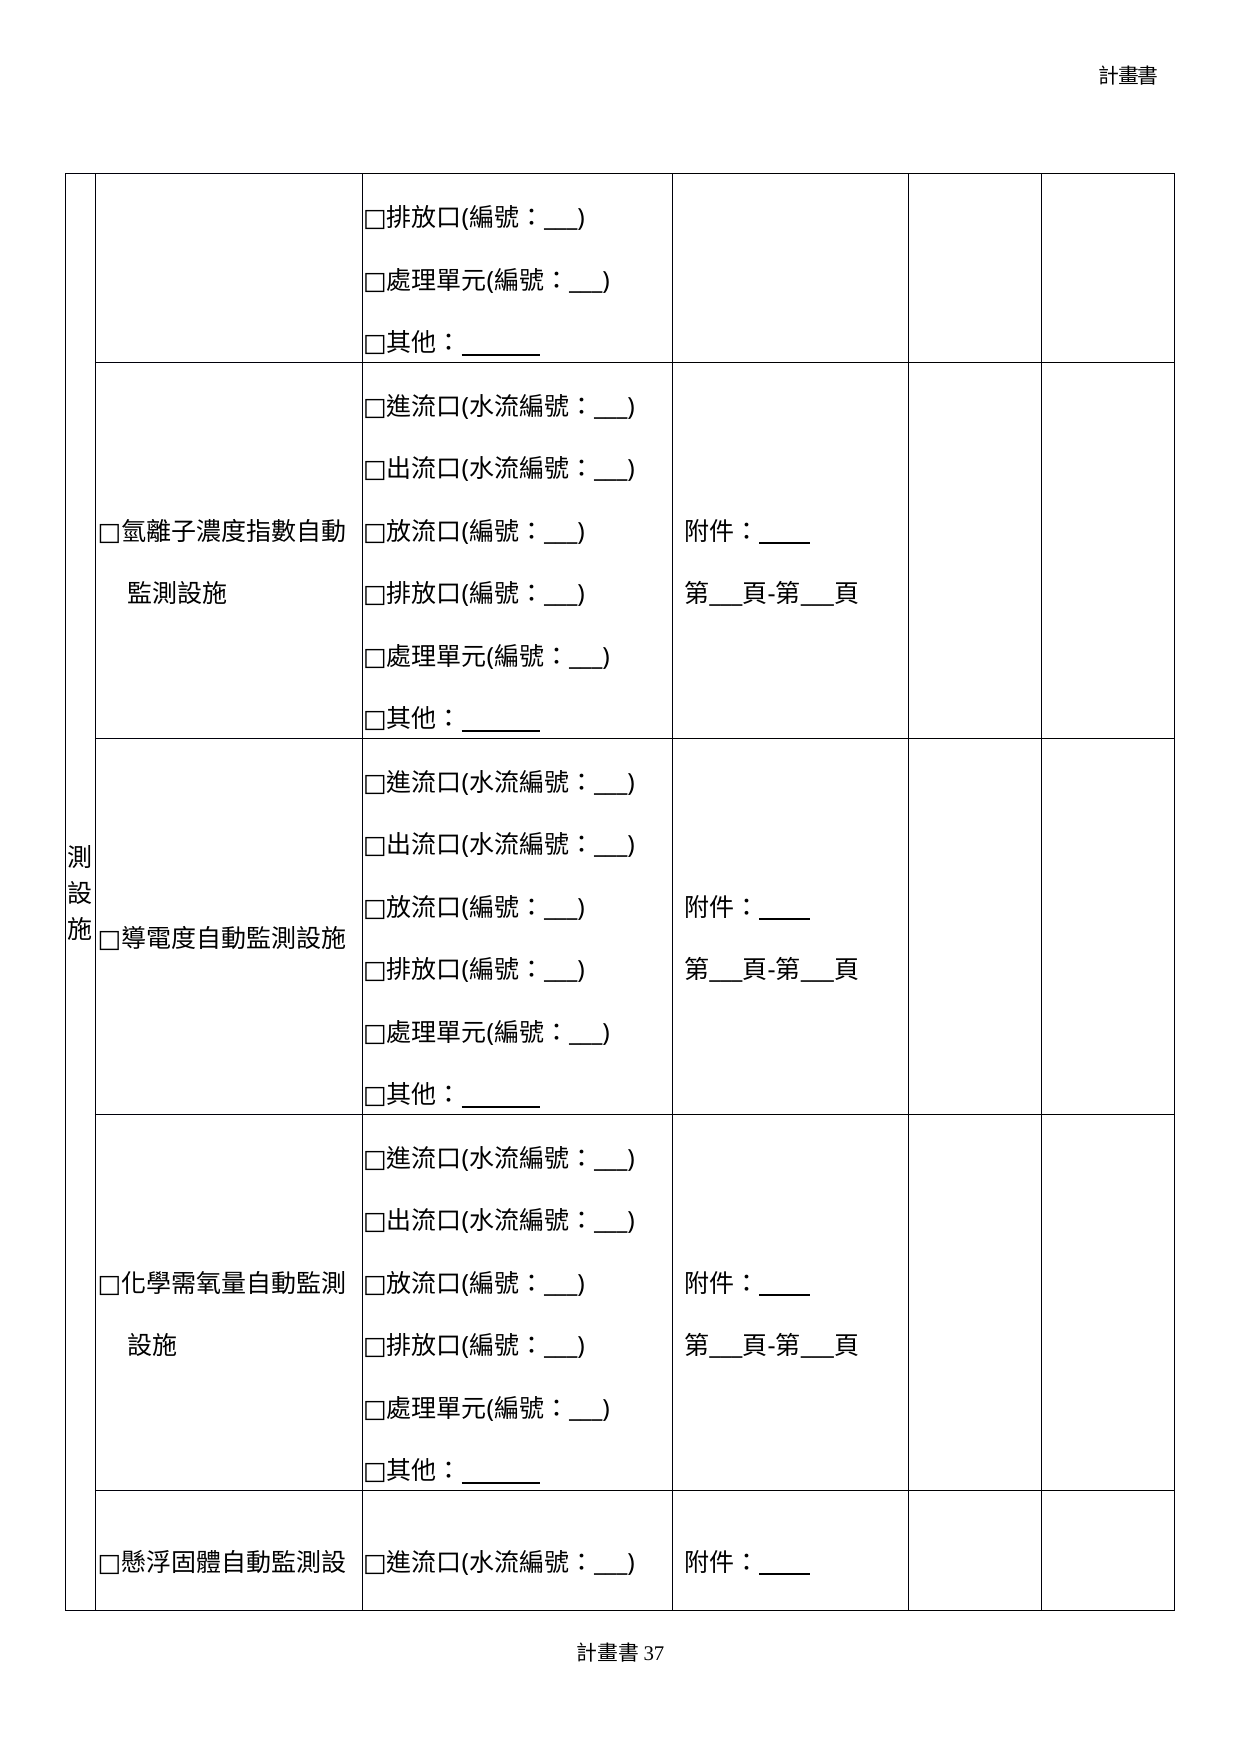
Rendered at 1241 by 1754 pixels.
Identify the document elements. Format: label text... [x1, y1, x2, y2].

table_cell 附件： 第___頁-第___頁 [673, 739, 908, 1114]
table_cell [96, 174, 362, 362]
table_cell [1042, 1115, 1174, 1490]
table_cell □進流口(水流編號：___) □出流口(水流編號：___) □放流口(編號：___) □排放口(編號：___) □處理單元(編號：___) □其他： [363, 363, 672, 738]
table_cell □化學需氧量自動監測設施 [96, 1115, 362, 1490]
table_cell 測設施 [66, 174, 95, 1609]
table_cell 附件： [673, 1491, 908, 1609]
table_cell [1042, 1491, 1174, 1609]
table_cell [909, 1115, 1041, 1490]
table_cell □進流口(水流編號：___) □出流口(水流編號：___) □放流口(編號：___) □排放口(編號：___) □處理單元(編號：___) □其他： [363, 739, 672, 1114]
table_cell [909, 1491, 1041, 1609]
table_cell [1042, 174, 1174, 362]
table_cell □排放口(編號：___) □處理單元(編號：___) □其他： [363, 174, 672, 362]
table_cell □氫離子濃度指數自動監測設施 [96, 363, 362, 738]
table_cell [1042, 739, 1174, 1114]
table_cell [909, 363, 1041, 738]
table_cell [673, 174, 908, 362]
table_cell [909, 174, 1041, 362]
table_cell [1042, 363, 1174, 738]
table_cell [909, 739, 1041, 1114]
table_cell □進流口(水流編號：___) □出流口(水流編號：___) □放流口(編號：___) □排放口(編號：___) □處理單元(編號：___) □其他： [363, 1115, 672, 1490]
table_cell □導電度自動監測設施 [96, 739, 362, 1114]
table_cell 附件： 第___頁-第___頁 [673, 1115, 908, 1490]
table_cell 附件： 第___頁-第___頁 [673, 363, 908, 738]
table_cell □懸浮固體自動監測設 [96, 1491, 362, 1609]
table_cell □進流口(水流編號：___) [363, 1491, 672, 1609]
